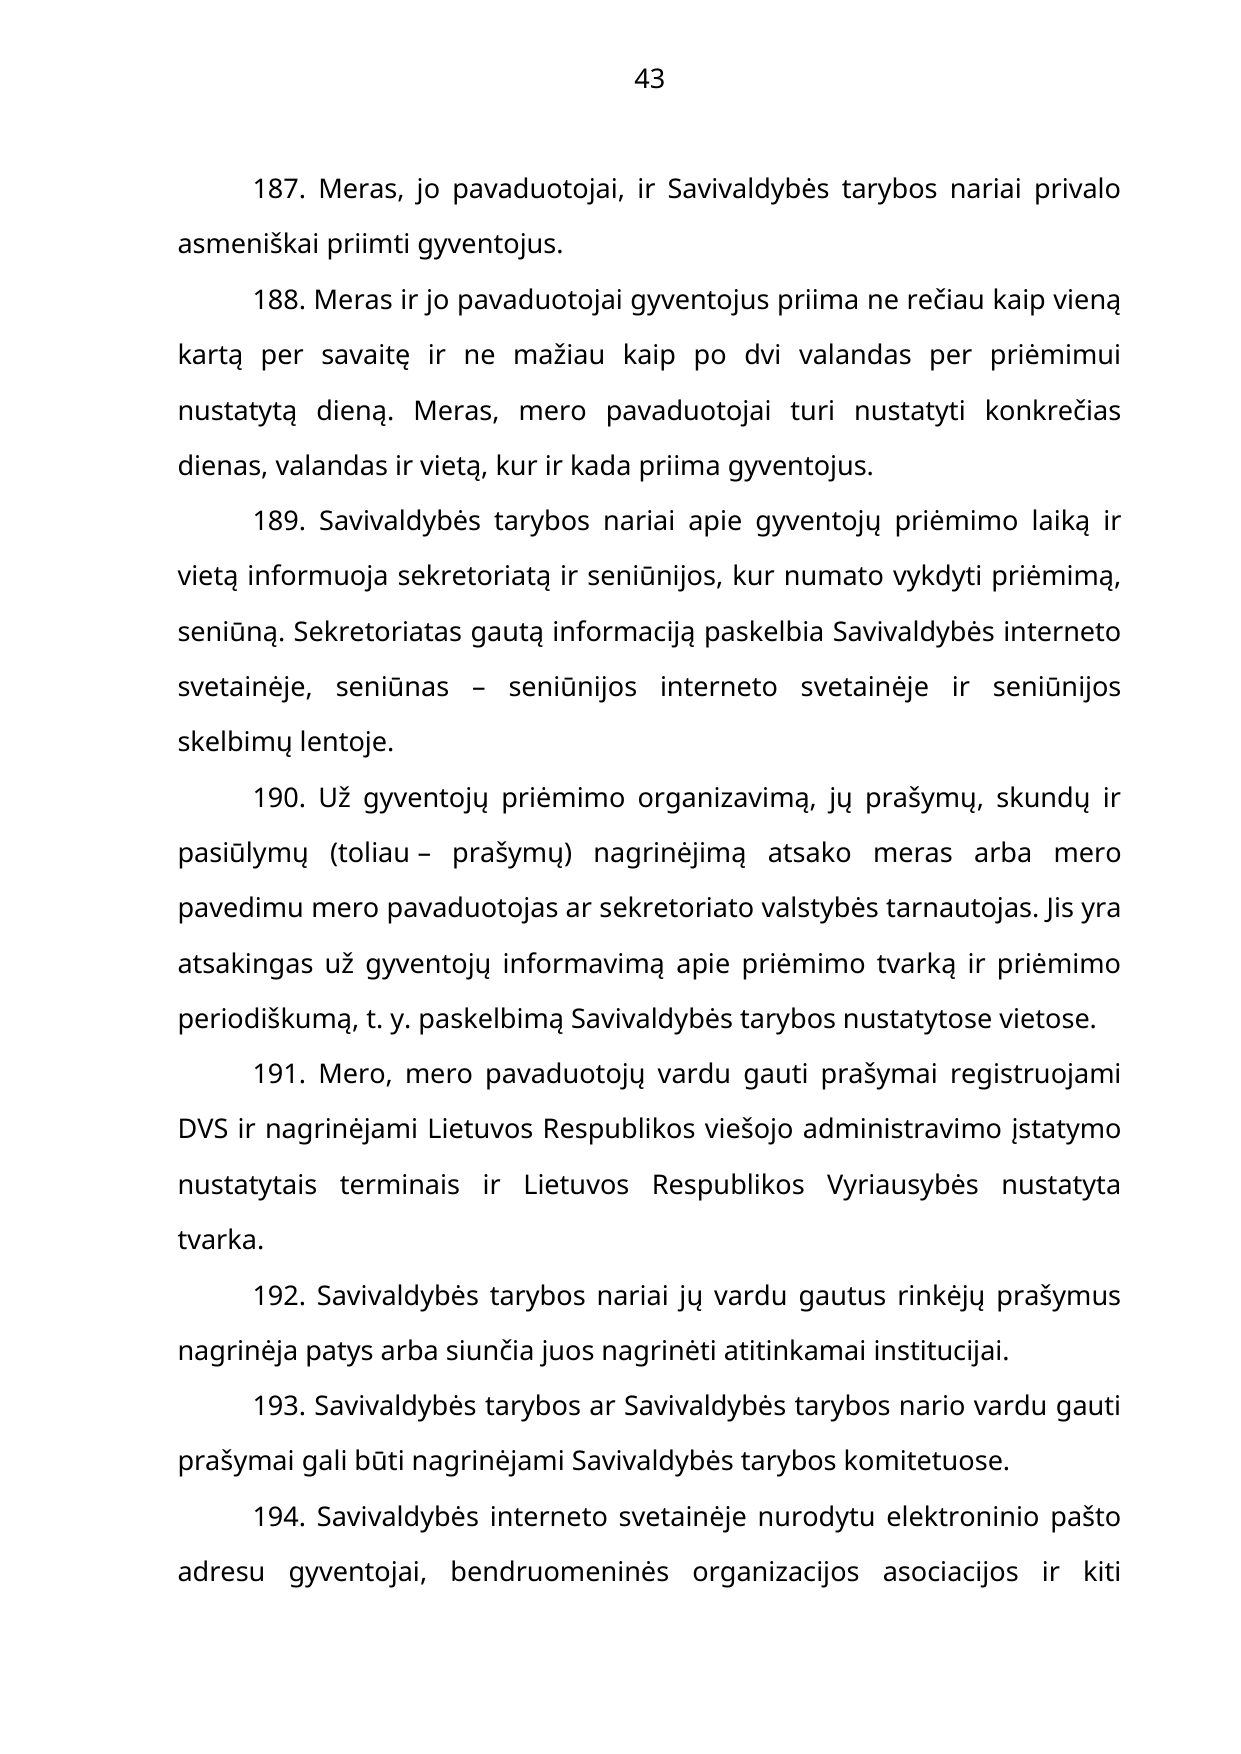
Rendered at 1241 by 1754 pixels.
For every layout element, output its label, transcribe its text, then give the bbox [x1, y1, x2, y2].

text 194. Savivaldybės interneto svetainėje nurodytu elektroninio pašto adresu gyventojai, bendruomeninės organizacijos asociacijos ir kiti [177, 1497, 1122, 1589]
text 187. Meras, jo pavaduotojai, ir Savivaldybės tarybos nariai privalo asmeniškai priimti gyventojus. [177, 170, 1122, 262]
text 188. Meras ir jo pavaduotojai gyventojus priima ne rečiau kaip vieną kartą per savaitę ir ne mažiau kaip po dvi valandas per priėmimui nustatytą dieną. Meras, mero pavaduotojai turi nustatyti konkrečias dienas, valandas ir vietą, kur ir kada priima gyventojus. [177, 280, 1122, 483]
text 191. Mero, mero pavaduotojų vardu gauti prašymai registruojami DVS ir nagrinėjami Lietuvos Respublikos viešojo administravimo įstatymo nustatytais terminais ir Lietuvos Respublikos Vyriausybės nustatyta tvarka. [177, 1055, 1122, 1257]
text 189. Savivaldybės tarybos nariai apie gyventojų priėmimo laiką ir vietą informuoja sekretoriatą ir seniūnijos, kur numato vykdyti priėmimą, seniūną. Sekretoriatas gautą informaciją paskelbia Savivaldybės interneto svetainėje, seniūnas – seniūnijos interneto svetainėje ir seniūnijos skelbimų lentoje. [177, 502, 1122, 760]
text 193. Savivaldybės tarybos ar Savivaldybės tarybos nario vardu gauti prašymai gali būti nagrinėjami Savivaldybės tarybos komitetuose. [177, 1387, 1122, 1479]
text 192. Savivaldybės tarybos nariai jų vardu gautus rinkėjų prašymus nagrinėja patys arba siunčia juos nagrinėti atitinkamai institucijai. [177, 1276, 1122, 1368]
text 190. Už gyventojų priėmimo organizavimą, jų prašymų, skundų ir pasiūlymų (toliau – prašymų) nagrinėjimą atsako meras arba mero pavedimu mero pavaduotojas ar sekretoriato valstybės tarnautojas. Jis yra atsakingas už gyventojų informavimą apie priėmimo tvarką ir priėmimo periodiškumą, t. y. paskelbimą Savivaldybės tarybos nustatytose vietose. [177, 778, 1122, 1036]
